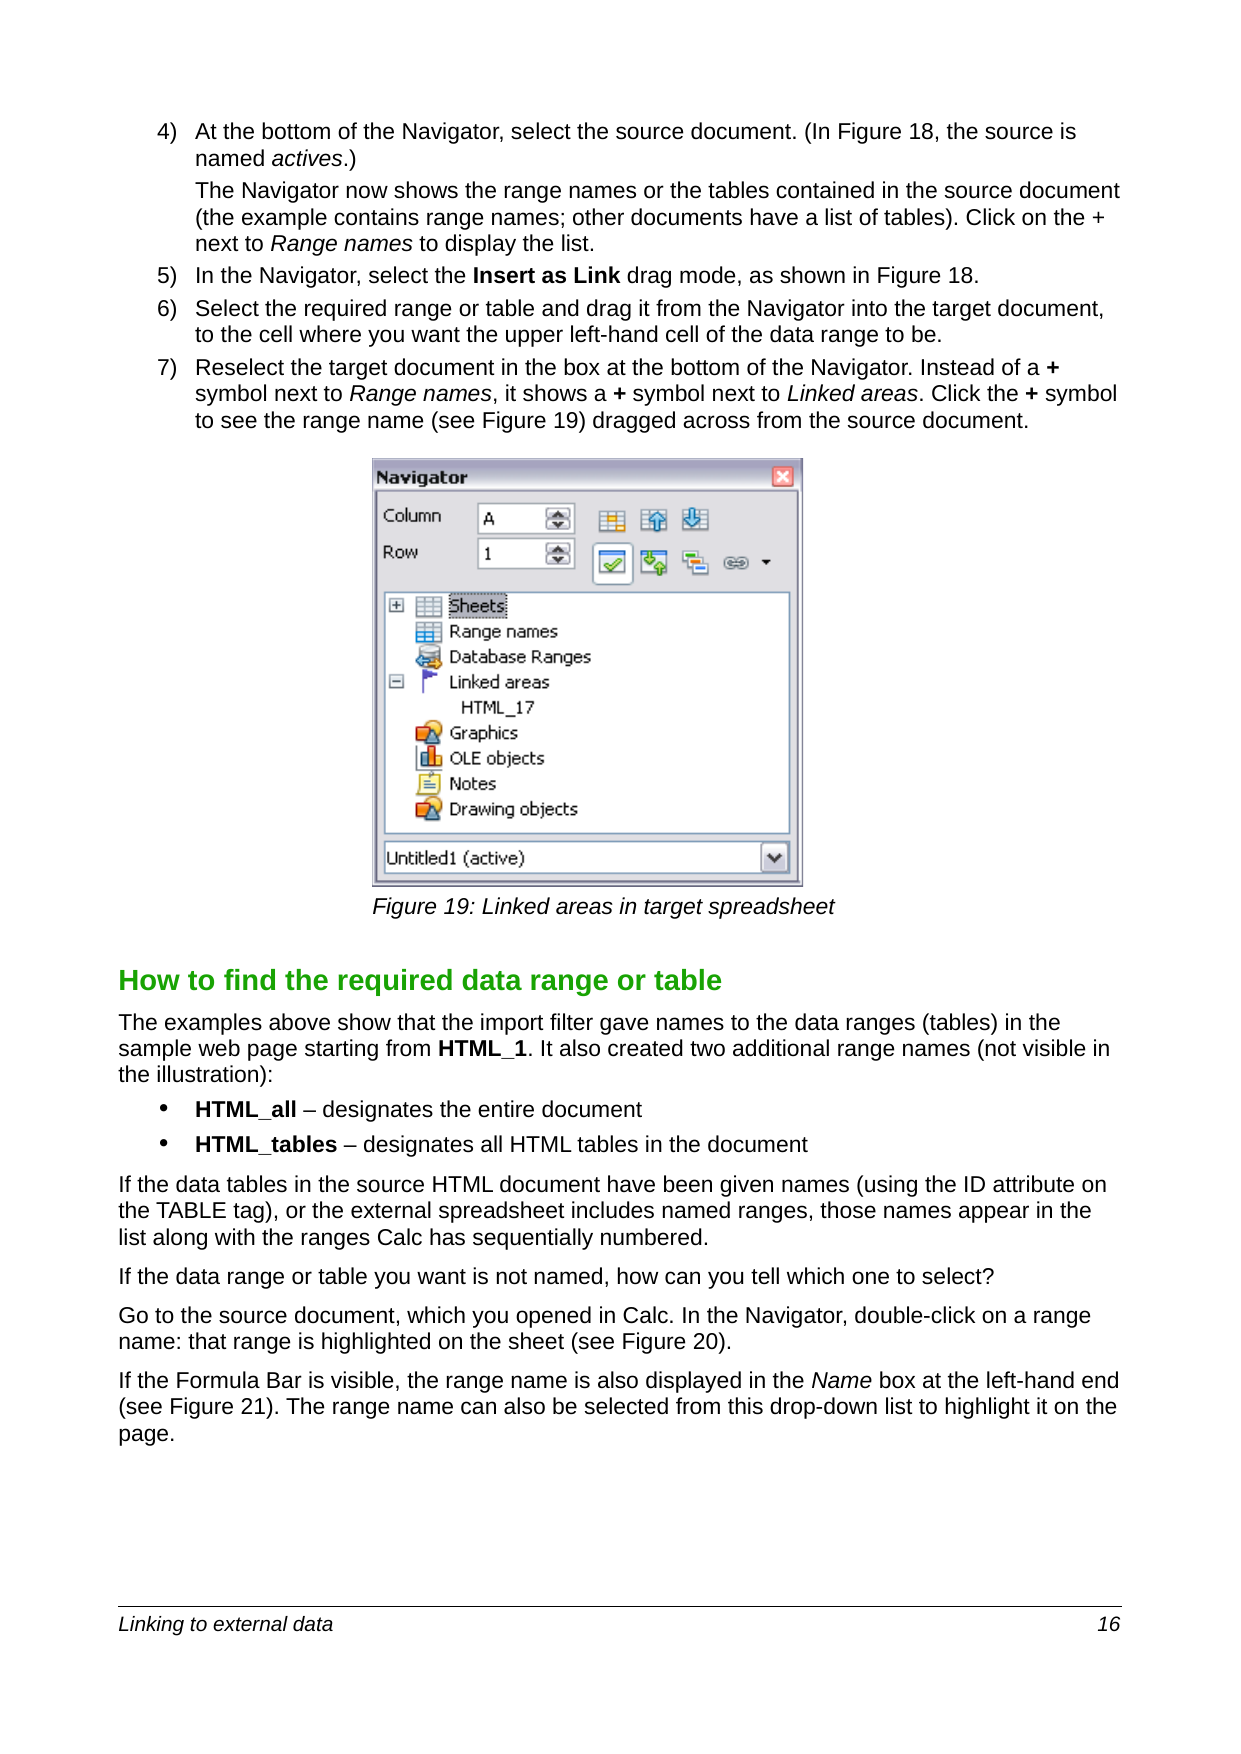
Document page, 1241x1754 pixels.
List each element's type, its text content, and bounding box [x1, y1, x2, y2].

list HTML_tables – designates all HTML tables in the document [156, 1129, 1122, 1159]
list In the Navigator, select the Insert as Link drag mode, as shown in Figure 18. [177, 262, 1122, 289]
subtitle How to find the required data range or table [118, 963, 1122, 996]
picture [372, 458, 804, 887]
list At the bottom of the Navigator, select the source document. (In Figure 18, the source is named actives.) [177, 118, 1122, 171]
text If the data tables in the source HTML document have been given names (using the ID attribute on the TABLE tag), or the external spreadsheet includes named ranges, those names appear in the list along with the ranges Calc has sequentially numbered. [118, 1171, 1122, 1250]
list Reselect the target document in the box at the bottom of the Navigator. Instead of a + symbol next to Range names, it shows a + symbol next to Linked areas. Click the + symbol to see the range name (see Figure 19) dragged across from the source document. [177, 354, 1122, 433]
text If the data range or table you want is not named, how can you tell which one to select? [118, 1263, 1122, 1289]
list HTML_all – designates the entire document [156, 1094, 1122, 1123]
list Select the required range or table and drag it from the Navigator into the target document, to the cell where you want the upper left-hand cell of the data range to be. [177, 295, 1122, 348]
list The examples above show that the import filter gave names to the data ranges (tables) in the sample web page starting from HTML_1. It also created two additional range names (not visible in the illustration): [118, 1009, 1122, 1088]
text Figure 19: Linked areas in target spreadsheet [372, 893, 868, 919]
list The Navigator now shows the range names or the tables contained in the source document (the example contains range names; other documents have a list of tables). Click on the + next to Range names to display the list. [195, 177, 1122, 256]
text Go to the source document, which you opened in Calc. In the Navigator, double-click on a range name: that range is highlighted on the sheet (see Figure 20). [118, 1302, 1122, 1354]
text If the Formula Bar is visible, the range name is also displayed in the Name box at the left-hand end (see Figure 21). The range name can also be selected from this drop-down list to highlight it on the page. [118, 1367, 1122, 1446]
